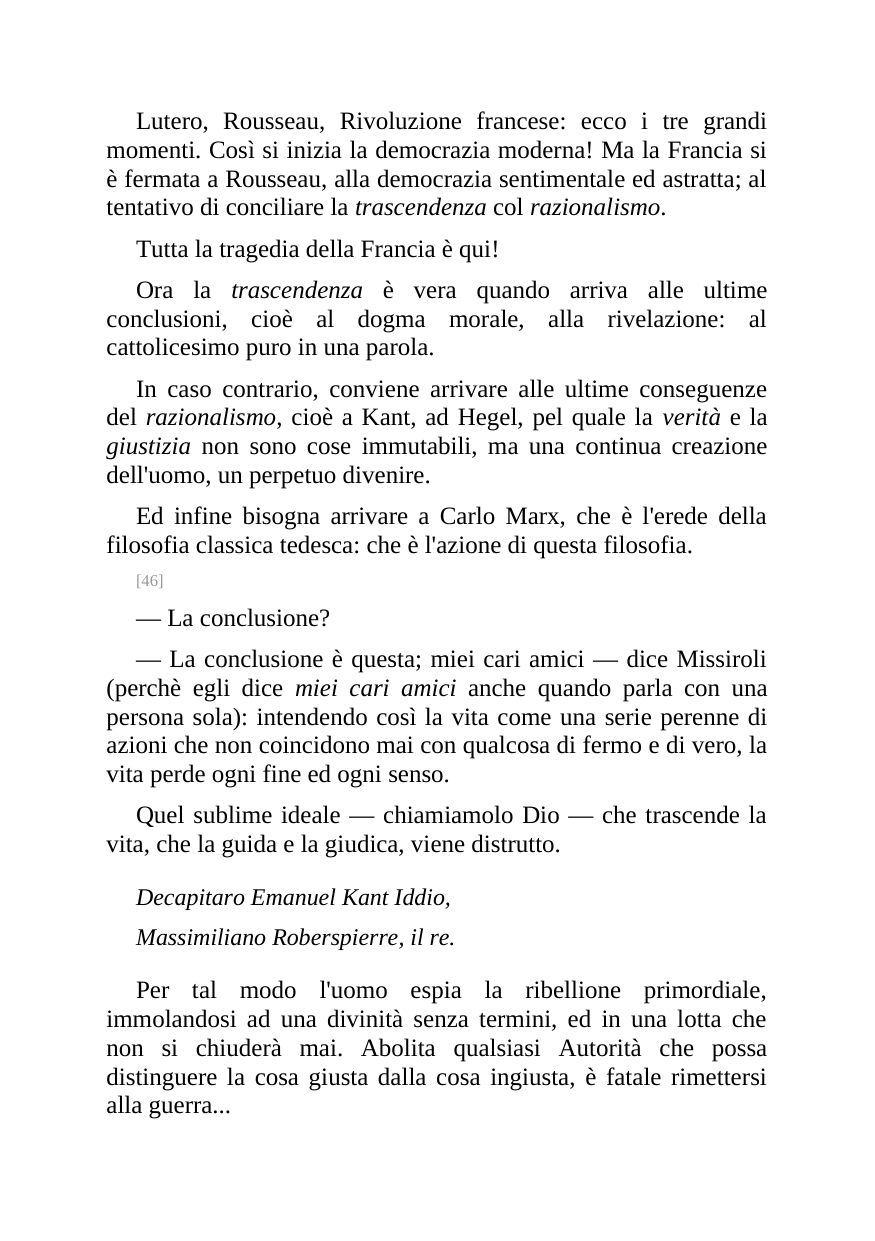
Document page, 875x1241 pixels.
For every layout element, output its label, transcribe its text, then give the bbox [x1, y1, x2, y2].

text Lutero, Rousseau, Rivoluzione francese: ecco i tre grandi momenti. Così si inizia la democrazia moderna! Ma la Francia si è fermata a Rousseau, alla democrazia sentimentale ed astratta; al tentativo di conciliare la trascendenza col razionalismo. [106, 106, 768, 221]
text — La conclusione? [106, 603, 768, 632]
text Massimiliano Roberspierre, il re. [106, 923, 768, 951]
text Tutta la tragedia della Francia è qui! [106, 234, 768, 262]
text Ed infine bisogna arrivare a Carlo Marx, che è l'erede della filosofia classica tedesca: che è l'azione di questa filosofia. [106, 501, 768, 559]
text — La conclusione è questa; miei cari amici — dice Missiroli (perchè egli dice miei cari amici anche quando parla con una persona sola): intendendo così la vita come una serie perenne di azioni che non coincidono mai con qualcosa di fermo e di vero, la vita perde ogni fine ed ogni senso. [106, 644, 768, 788]
text Ora la trascendenza è vera quando arriva alle ultime conclusioni, cioè al dogma morale, alla rivelazione: al cattolicesimo puro in una parola. [106, 275, 768, 361]
text [46] [164, 571, 768, 590]
text Per tal modo l'uomo espia la ribellione primordiale, immolandosi ad una divinità senza termini, ed in una lotta che non si chiuderà mai. Abolita qualsiasi Autorità che possa distinguere la cosa giusta dalla cosa ingiusta, è fatale rimettersi alla guerra... [106, 976, 768, 1119]
text Quel sublime ideale — chiamiamolo Dio — che trascende la vita, che la guida e la giudica, viene distrutto. [106, 800, 768, 858]
text Decapitaro Emanuel Kant Iddio, [106, 883, 768, 911]
text [46] [106, 571, 136, 590]
text In caso contrario, conviene arrivare alle ultime conseguenze del razionalismo, cioè a Kant, ad Hegel, pel quale la verità e la giustizia non sono cose immutabili, ma una continua creazione dell'uomo, un perpetuo divenire. [106, 374, 768, 489]
